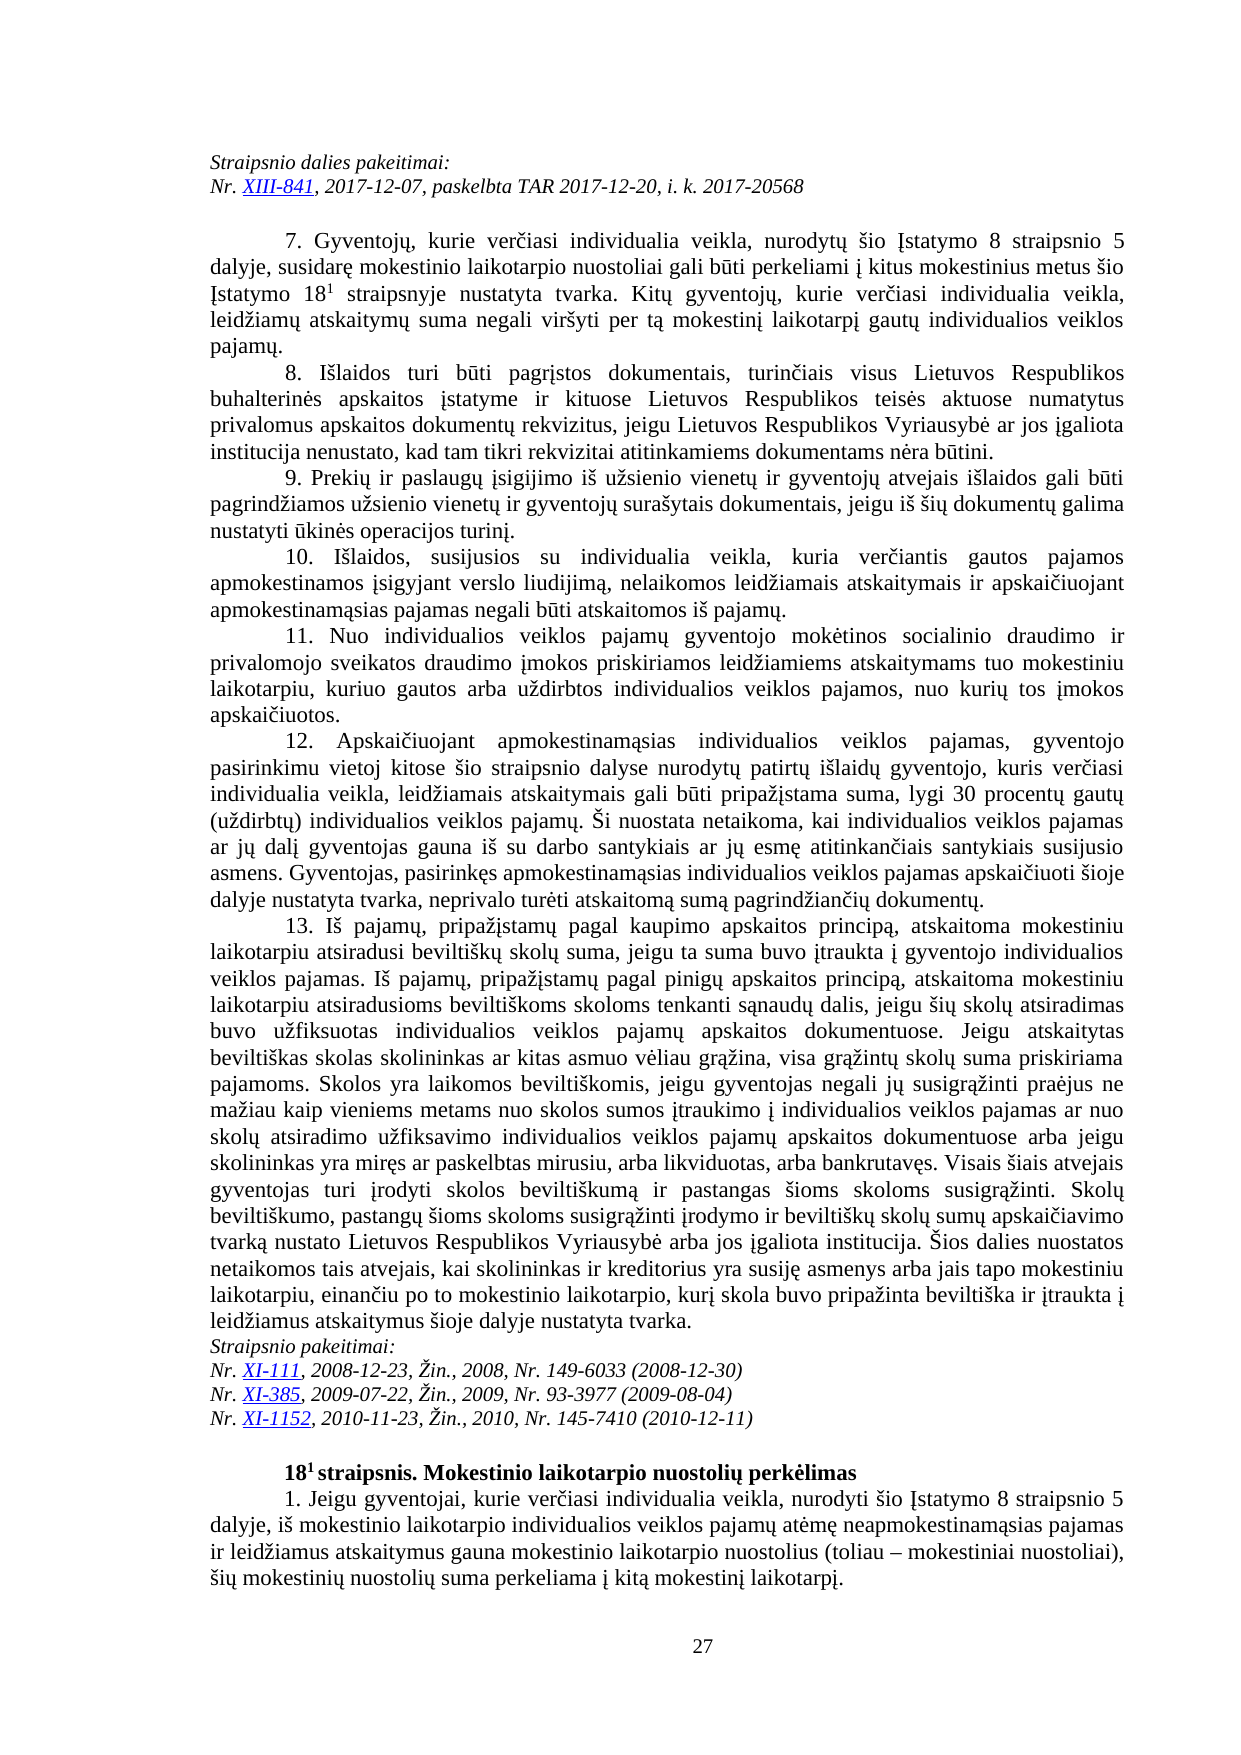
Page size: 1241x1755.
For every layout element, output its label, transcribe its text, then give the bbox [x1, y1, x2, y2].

text Straipsnio pakeitimai: [210, 1334, 1126, 1358]
text 1. Jeigu gyventojai, kurie verčiasi individualia veikla, nurodyti šio Įstatymo 8 straipsnio 5 dalyje, iš mokestinio laikotarpio individualios veiklos pajamų atėmę neapmokestinamąsias pajamas ir leidžiamus atskaitymus gauna mokestinio laikotarpio nuostolius (toliau – mokestiniai nuostoliai), šių mokestinių nuostolių suma perkeliama į kitą mokestinį laikotarpį. [210, 1485, 1126, 1591]
text 13. Iš pajamų, pripažįstamų pagal kaupimo apskaitos principą, atskaitoma mokestiniu laikotarpiu atsiradusi beviltiškų skolų suma, jeigu ta suma buvo įtraukta į gyventojo individualios veiklos pajamas. Iš pajamų, pripažįstamų pagal pinigų apskaitos principą, atskaitoma mokestiniu laikotarpiu atsiradusioms beviltiškoms skoloms tenkanti sąnaudų dalis, jeigu šių skolų atsiradimas buvo užfiksuotas individualios veiklos pajamų apskaitos dokumentuose. Jeigu atskaitytas beviltiškas skolas skolininkas ar kitas asmuo vėliau grąžina, visa grąžintų skolų suma priskiriama pajamoms. Skolos yra laikomos beviltiškomis, jeigu gyventojas negali jų susigrąžinti praėjus ne mažiau kaip vieniems metams nuo skolos sumos įtraukimo į individualios veiklos pajamas ar nuo skolų atsiradimo užfiksavimo individualios veiklos pajamų apskaitos dokumentuose arba jeigu skolininkas yra miręs ar paskelbtas mirusiu, arba likviduotas, arba bankrutavęs. Visais šiais atvejais gyventojas turi įrodyti skolos beviltiškumą ir pastangas šioms skoloms susigrąžinti. Skolų beviltiškumo, pastangų šioms skoloms susigrąžinti įrodymo ir beviltiškų skolų sumų apskaičiavimo tvarką nustato Lietuvos Respublikos Vyriausybė arba jos įgaliota institucija. Šios dalies nuostatos netaikomos tais atvejais, kai skolininkas ir kreditorius yra susiję asmenys arba jais tapo mokestiniu laikotarpiu, einančiu po to mokestinio laikotarpio, kurį skola buvo pripažinta beviltiška ir įtraukta į leidžiamus atskaitymus šioje dalyje nustatyta tvarka. [210, 912, 1126, 1334]
text Straipsnio dalies pakeitimai: [210, 150, 1120, 174]
text Nr. XI-385, 2009-07-22, Žin., 2009, Nr. 93-3977 (2009-08-04) [210, 1382, 1126, 1406]
text 7. Gyventojų, kurie verčiasi individualia veikla, nurodytų šio Įstatymo 8 straipsnio 5 dalyje, susidarę mokestinio laikotarpio nuostoliai gali būti perkeliami į kitus mokestinius metus šio Įstatymo 181 straipsnyje nustatyta tvarka. Kitų gyventojų, kurie verčiasi individualia veikla, leidžiamų atskaitymų suma negali viršyti per tą mokestinį laikotarpį gautų individualios veiklos pajamų. [210, 227, 1126, 359]
text Nr. XIII-841, 2017-12-07, paskelbta TAR 2017-12-20, i. k. 2017-20568 [210, 174, 1120, 198]
text 8. Išlaidos turi būti pagrįstos dokumentais, turinčiais visus Lietuvos Respublikos buhalterinės apskaitos įstatyme ir kituose Lietuvos Respublikos teisės aktuose numatytus privalomus apskaitos dokumentų rekvizitus, jeigu Lietuvos Respublikos Vyriausybė ar jos įgaliota institucija nenustato, kad tam tikri rekvizitai atitinkamiems dokumentams nėra būtini. [210, 359, 1126, 464]
text 10. Išlaidos, susijusios su individualia veikla, kuria verčiantis gautos pajamos apmokestinamos įsigyjant verslo liudijimą, nelaikomos leidžiamais atskaitymais ir apskaičiuojant apmokestinamąsias pajamas negali būti atskaitomos iš pajamų. [210, 543, 1126, 622]
text 12. Apskaičiuojant apmokestinamąsias individualios veiklos pajamas, gyventojo pasirinkimu vietoj kitose šio straipsnio dalyse nurodytų patirtų išlaidų gyventojo, kuris verčiasi individualia veikla, leidžiamais atskaitymais gali būti pripažįstama suma, lygi 30 procentų gautų (uždirbtų) individualios veiklos pajamų. Ši nuostata netaikoma, kai individualios veiklos pajamas ar jų dalį gyventojas gauna iš su darbo santykiais ar jų esmę atitinkančiais santykiais susijusio asmens. Gyventojas, pasirinkęs apmokestinamąsias individualios veiklos pajamas apskaičiuoti šioje dalyje nustatyta tvarka, neprivalo turėti atskaitomą sumą pagrindžiančių dokumentų. [210, 728, 1126, 912]
text 11. Nuo individualios veiklos pajamų gyventojo mokėtinos socialinio draudimo ir privalomojo sveikatos draudimo įmokos priskiriamos leidžiamiems atskaitymams tuo mokestiniu laikotarpiu, kuriuo gautos arba uždirbtos individualios veiklos pajamos, nuo kurių tos įmokos apskaičiuotos. [210, 622, 1126, 728]
text Nr. XI-111, 2008-12-23, Žin., 2008, Nr. 149-6033 (2008-12-30) [210, 1358, 1126, 1382]
text Nr. XI-1152, 2010-11-23, Žin., 2010, Nr. 145-7410 (2010-12-11) [210, 1406, 1126, 1430]
text 181 straipsnis. Mokestinio laikotarpio nuostolių perkėlimas [210, 1459, 1126, 1485]
text 9. Prekių ir paslaugų įsigijimo iš užsienio vienetų ir gyventojų atvejais išlaidos gali būti pagrindžiamos užsienio vienetų ir gyventojų surašytais dokumentais, jeigu iš šių dokumentų galima nustatyti ūkinės operacijos turinį. [210, 464, 1126, 543]
